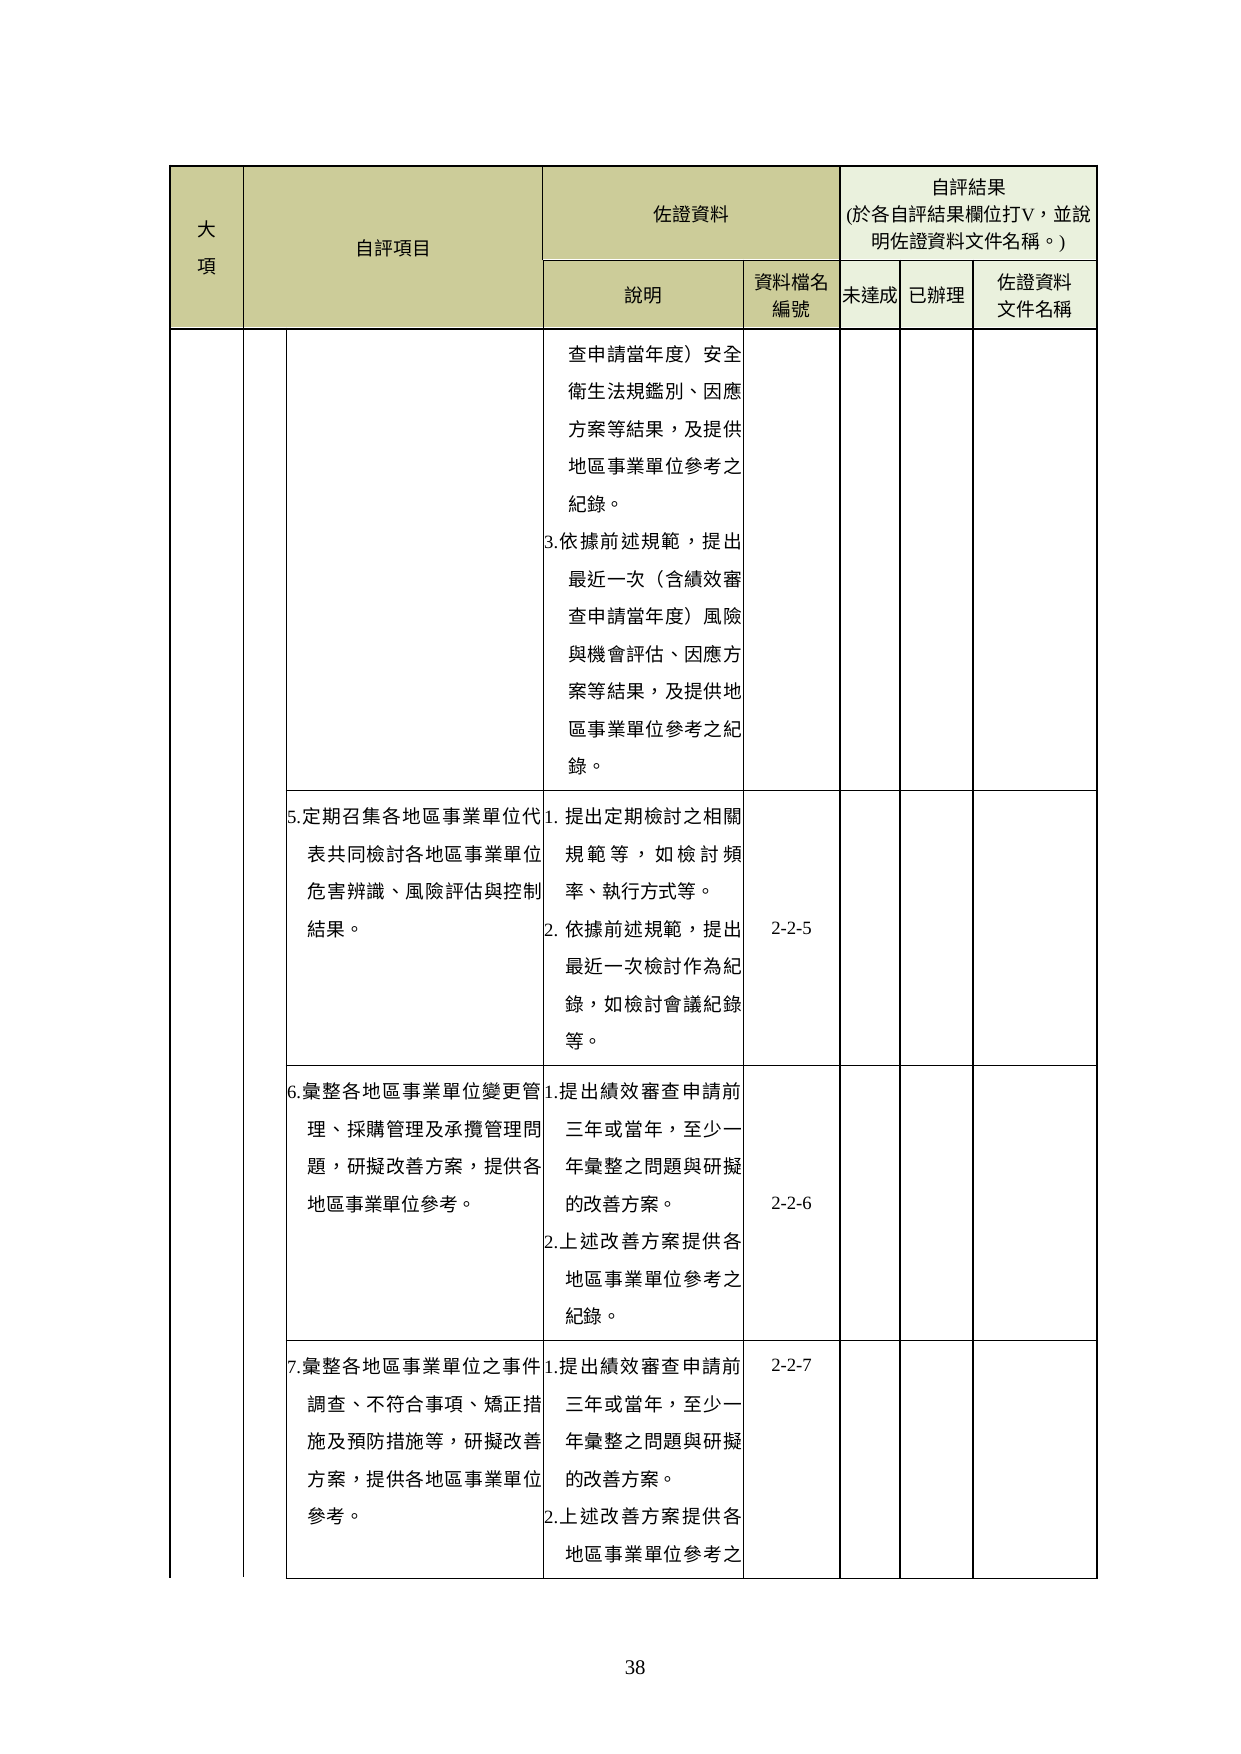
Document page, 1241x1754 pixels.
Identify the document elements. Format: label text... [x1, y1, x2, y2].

table_cell 未達成 [841, 261, 899, 327]
table_header 大 項 [171, 167, 243, 327]
table_cell [974, 330, 1096, 790]
table_cell [974, 791, 1096, 1065]
table_cell [901, 1341, 972, 1577]
table_cell [974, 1341, 1096, 1577]
table_cell [841, 791, 899, 1065]
table_cell 7.彙整各地區事業單位之事件調查、不符合事項、矯正措施及預防措施等，研擬改善方案，提供各地區事業單位參考。 [287, 1341, 543, 1577]
table_cell 2-2-5 [744, 791, 839, 1065]
table_cell [841, 1066, 899, 1340]
table_cell 2-2-7 [744, 1341, 839, 1577]
table_cell 5.定期召集各地區事業單位代表共同檢討各地區事業單位危害辨識、風險評估與控制結果。 [287, 791, 543, 1065]
table_cell 佐證資料 文件名稱 [974, 261, 1096, 327]
table_cell 6.彙整各地區事業單位變更管理、採購管理及承攬管理問題，研擬改善方案，提供各地區事業單位參考。 [287, 1066, 543, 1340]
table_cell [901, 330, 972, 790]
table_cell [841, 330, 899, 790]
table_cell 1.提出績效審查申請前三年或當年，至少一年彙整之問題與研擬的改善方案。 2.上述改善方案提供各地區事業單位參考之 [544, 1341, 743, 1577]
table_header 佐證資料 [543, 167, 839, 259]
table_cell 1.提出績效審查申請前三年或當年，至少一年彙整之問題與研擬的改善方案。 2.上述改善方案提供各地區事業單位參考之紀錄。 [544, 1066, 743, 1340]
table_cell [841, 1341, 899, 1577]
table_cell 1. 提出定期檢討之相關規範等，如檢討頻率、執行方式等。 2. 依據前述規範，提出最近一次檢討作為紀錄，如檢討會議紀錄等。 [544, 791, 743, 1065]
table_cell [901, 1066, 972, 1340]
table_cell 查申請當年度）安全衛生法規鑑別、因應方案等結果，及提供地區事業單位參考之紀錄。 3.依據前述規範，提出最近一次（含績效審查申請當年度）風險與機會評估、因應方案等結果，及提供地區事業單位參考之紀錄。 [544, 330, 743, 790]
table_cell [744, 330, 839, 790]
table_cell 資料檔名 編號 [744, 261, 839, 327]
table_cell [974, 1066, 1096, 1340]
table_cell [171, 330, 243, 1577]
table_cell 2-2-6 [744, 1066, 839, 1340]
table_cell [244, 330, 286, 1577]
table_header 自評項目 [244, 167, 543, 327]
table_cell 已辦理 [901, 261, 972, 327]
table_cell [287, 330, 543, 790]
table_cell [901, 791, 972, 1065]
table_header 自評結果 (於各自評結果欄位打V，並說明佐證資料文件名稱。) [841, 167, 1096, 259]
table_cell 說明 [544, 261, 743, 327]
